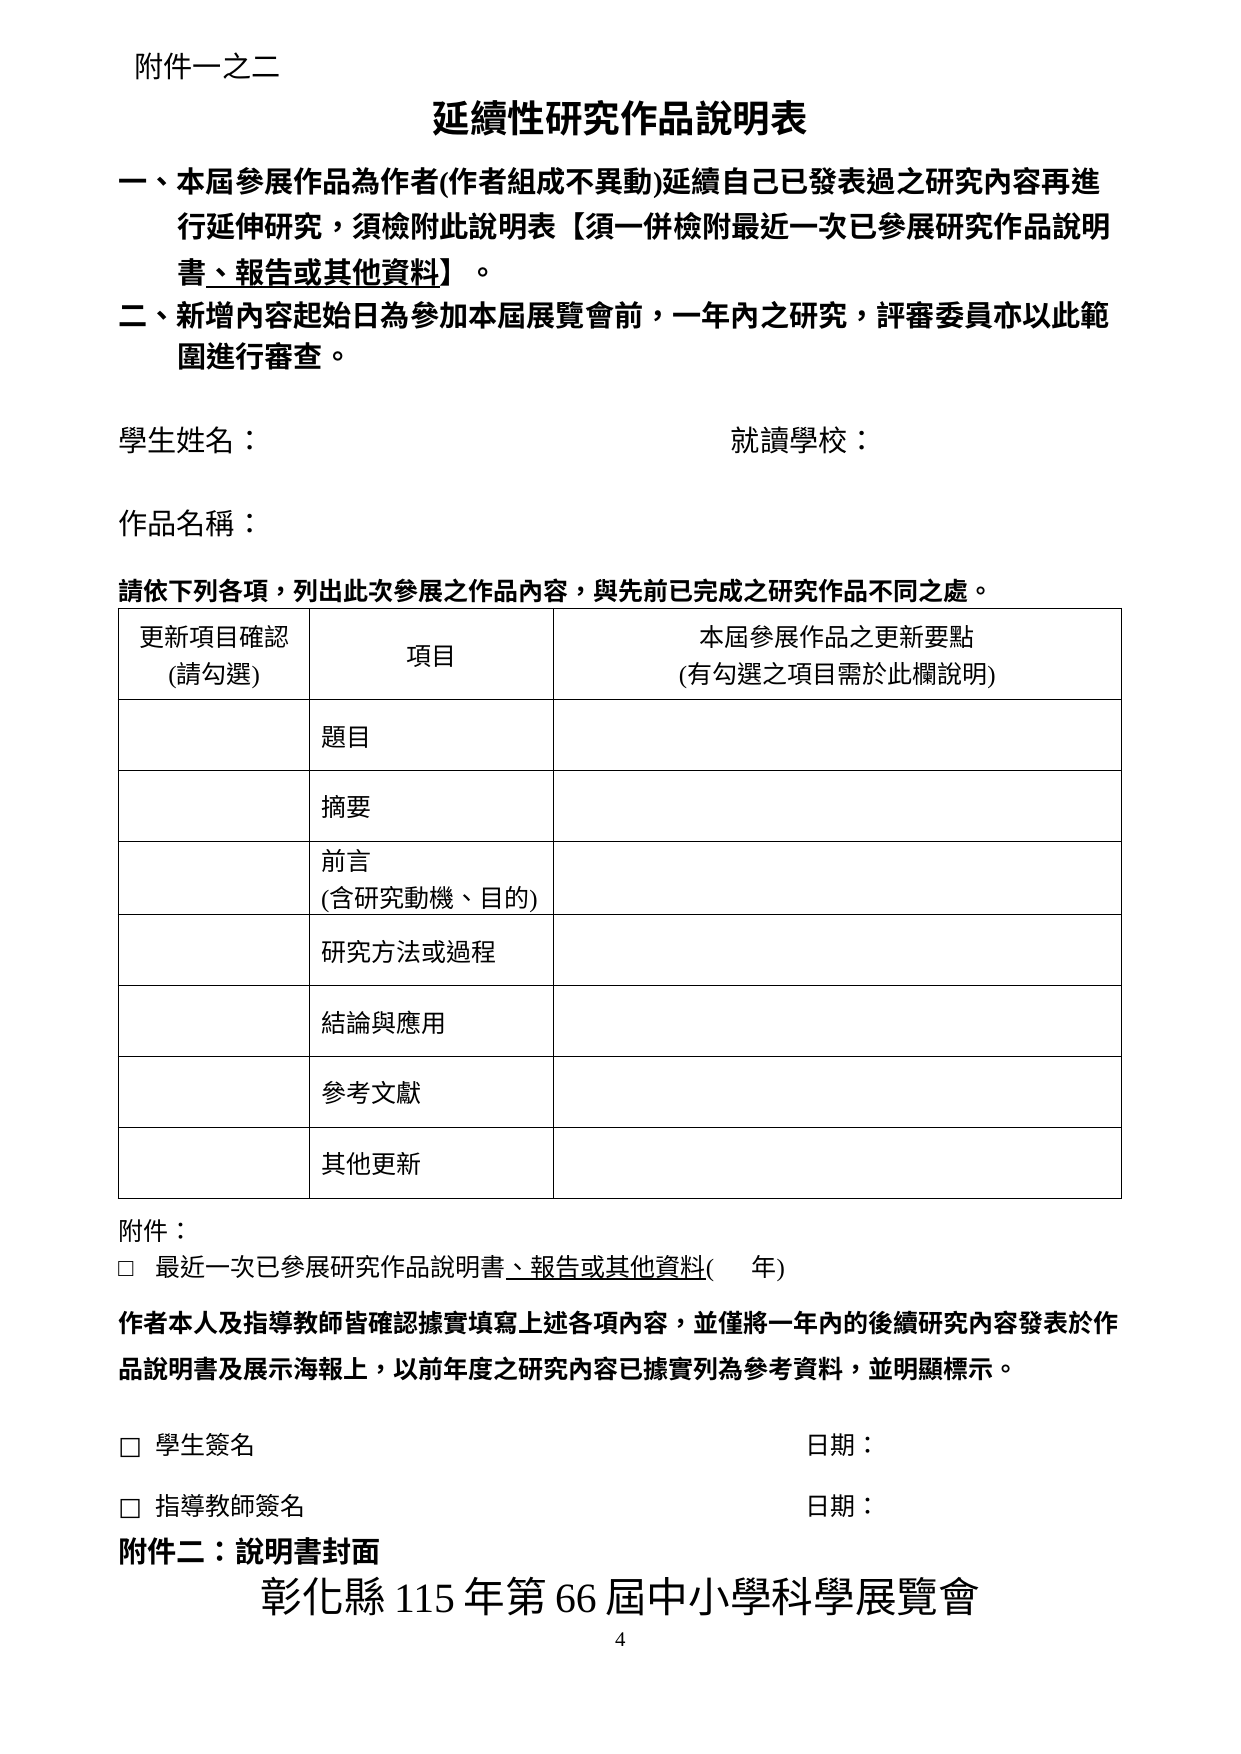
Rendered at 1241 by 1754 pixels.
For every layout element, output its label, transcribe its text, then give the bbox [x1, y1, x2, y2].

table_cell [119, 700, 309, 770]
text 附件二：說明書封面 [118, 1523, 1122, 1573]
table_cell 研究方法或過程 [310, 915, 553, 985]
table_cell [554, 1057, 1121, 1127]
list 指導教師簽名 日期： [118, 1487, 1122, 1523]
table_cell [554, 1128, 1121, 1198]
table_cell 摘要 [310, 771, 553, 841]
table_cell [554, 771, 1121, 841]
table_cell [119, 986, 309, 1056]
table_cell 參考文獻 [310, 1057, 553, 1127]
table_cell [119, 842, 309, 914]
table_cell [554, 915, 1121, 985]
table_cell 結論與應用 [310, 986, 553, 1056]
text 學生姓名： 就讀學校： [118, 418, 1122, 459]
text 作者本人及指導教師皆確認據實填寫上述各項內容，並僅將一年內的後續研究內容發表於作品說明書及展示海報上，以前年度之研究內容已據實列為參考資料，並明顯標示。 [118, 1296, 1122, 1388]
list 最近一次已參展研究作品說明書、報告或其他資料( 年) [118, 1247, 1122, 1284]
table_cell 前言 (含研究動機、目的) [310, 842, 553, 914]
text 一、本屆參展作品為作者(作者組成不異動)延續自己已發表過之研究內容再進行延伸研究，須檢附此說明表【須一併檢附最近一次已參展研究作品說明書、報告或其他資料】。 [118, 155, 1122, 293]
list 學生簽名 日期： [118, 1425, 1122, 1462]
table_header 項目 [310, 609, 553, 699]
table_cell 題目 [310, 700, 553, 770]
table_header 更新項目確認 (請勾選) [119, 609, 309, 699]
text 彰化縣115年第66屆中小學科學展覽會 [118, 1573, 1122, 1623]
text 二、新增內容起始日為參加本屆展覽會前，一年內之研究，評審委員亦以此範圍進行審查。 [118, 293, 1122, 376]
table_cell [119, 771, 309, 841]
table_cell [119, 1128, 309, 1198]
table_cell [554, 842, 1121, 914]
text 請依下列各項，列出此次參展之作品內容，與先前已完成之研究作品不同之處。 [118, 572, 1122, 608]
table_cell [119, 915, 309, 985]
text 附件： [118, 1211, 1122, 1247]
text 附件一之二 [134, 43, 297, 86]
table_cell [554, 700, 1121, 770]
table_cell 其他更新 [310, 1128, 553, 1198]
text 作品名稱： [118, 501, 1122, 543]
table_cell [554, 986, 1121, 1056]
table_cell [119, 1057, 309, 1127]
table_header 本屆參展作品之更新要點 (有勾選之項目需於此欄說明) [554, 609, 1121, 699]
text 延續性研究作品說明表 [118, 36, 1122, 143]
